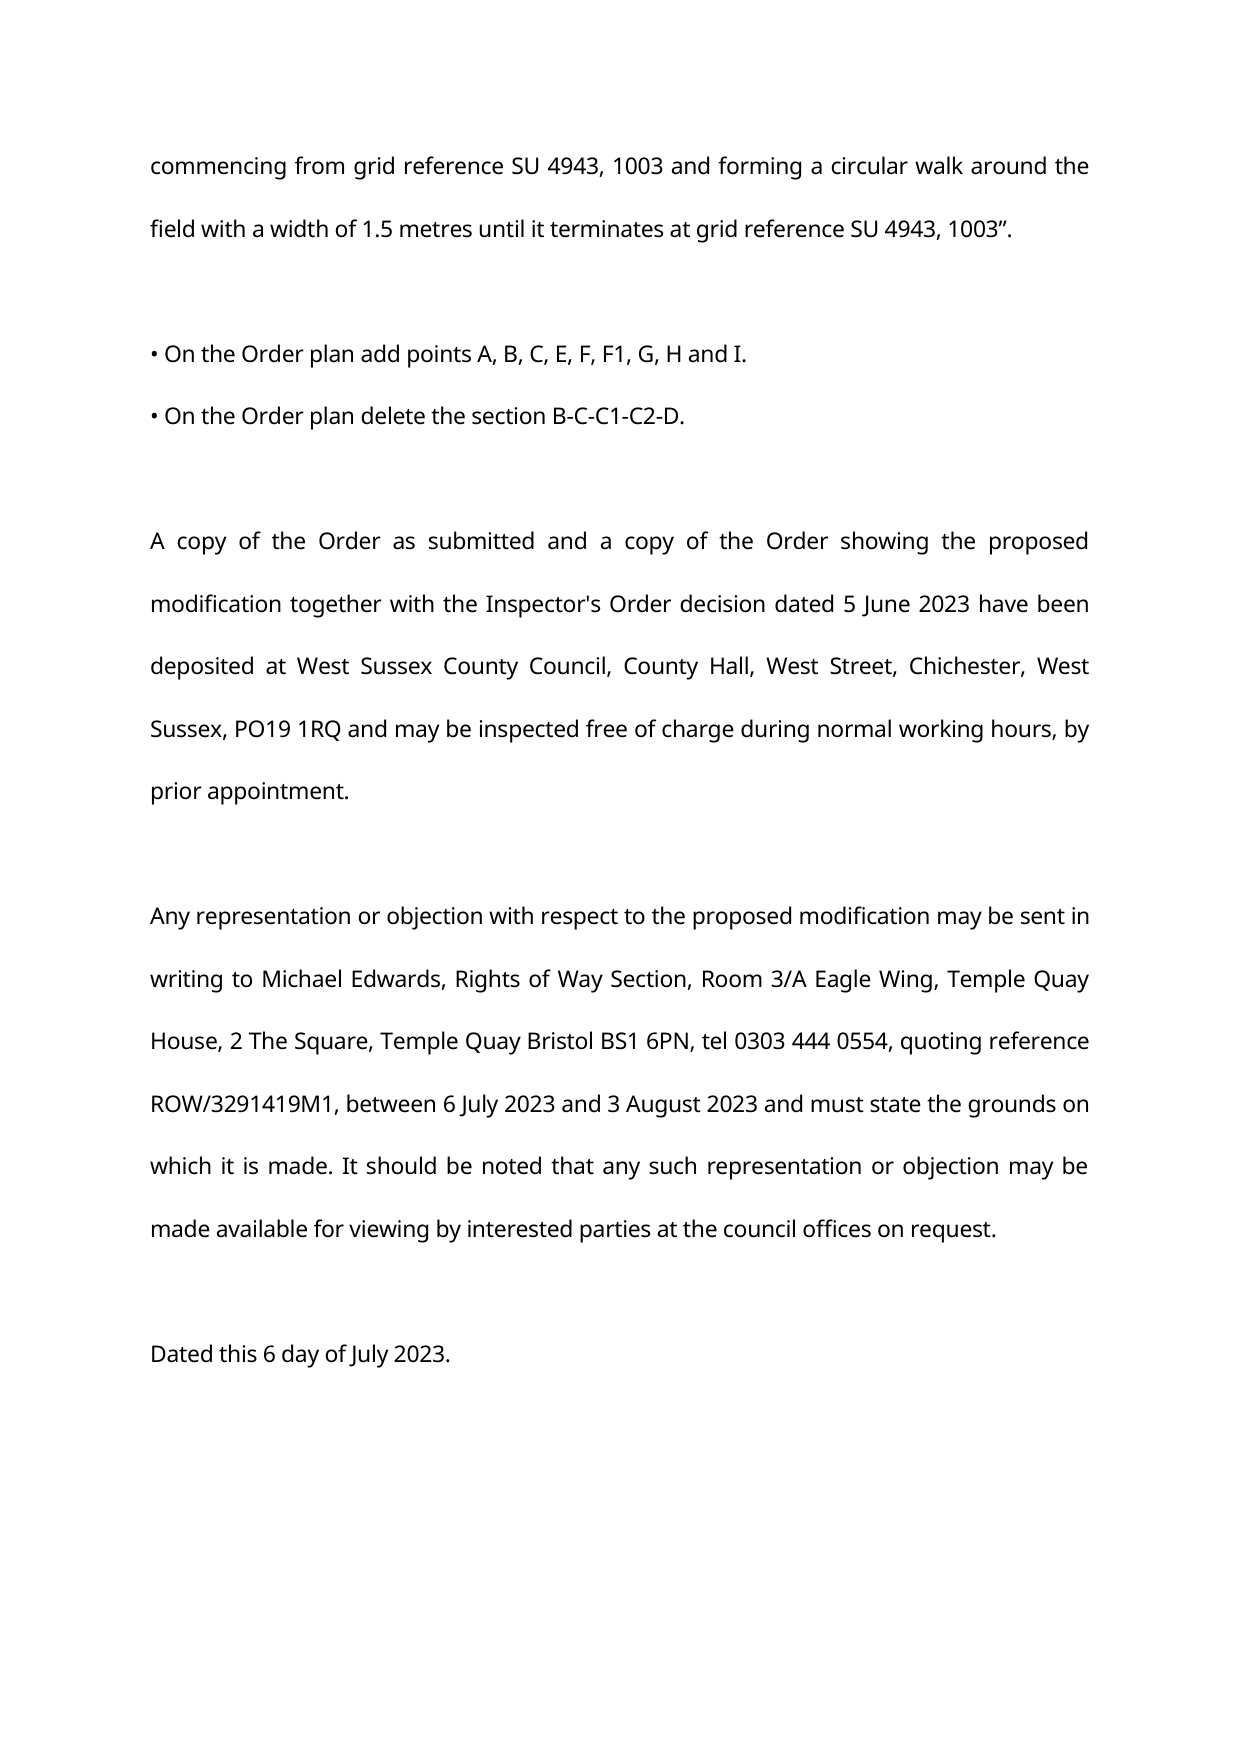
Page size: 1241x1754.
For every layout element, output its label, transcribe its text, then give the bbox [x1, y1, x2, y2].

text A copy of the Order as submitted and a copy of the Order showing the proposed modification together with the Inspector's Order decision dated 5 June 2023 have been deposited at West Sussex County Council, County Hall, West Street, Chichester, West Sussex, PO19 1RQ and may be inspected free of charge during normal working hours, by prior appointment. [150, 525, 1090, 806]
text • On the Order plan add points A, B, C, E, F, F1, G, H and I. [150, 337, 1090, 369]
text commencing from grid reference SU 4943, 1003 and forming a circular walk around the field with a width of 1.5 metres until it terminates at grid reference SU 4943, 1003”. [150, 150, 1090, 244]
text Dated this 6 day of July 2023. [150, 1337, 1090, 1369]
text • On the Order plan delete the section B-C-C1-C2-D. [150, 400, 1090, 431]
text Any representation or objection with respect to the proposed modification may be sent in writing to Michael Edwards, Rights of Way Section, Room 3/A Eagle Wing, Temple Quay House, 2 The Square, Temple Quay Bristol BS1 6PN, tel 0303 444 0554, quoting reference ROW/3291419M1, between 6 July 2023 and 3 August 2023 and must state the grounds on which it is made. It should be noted that any such representation or objection may be made available for viewing by interested parties at the council offices on request. [150, 900, 1090, 1244]
